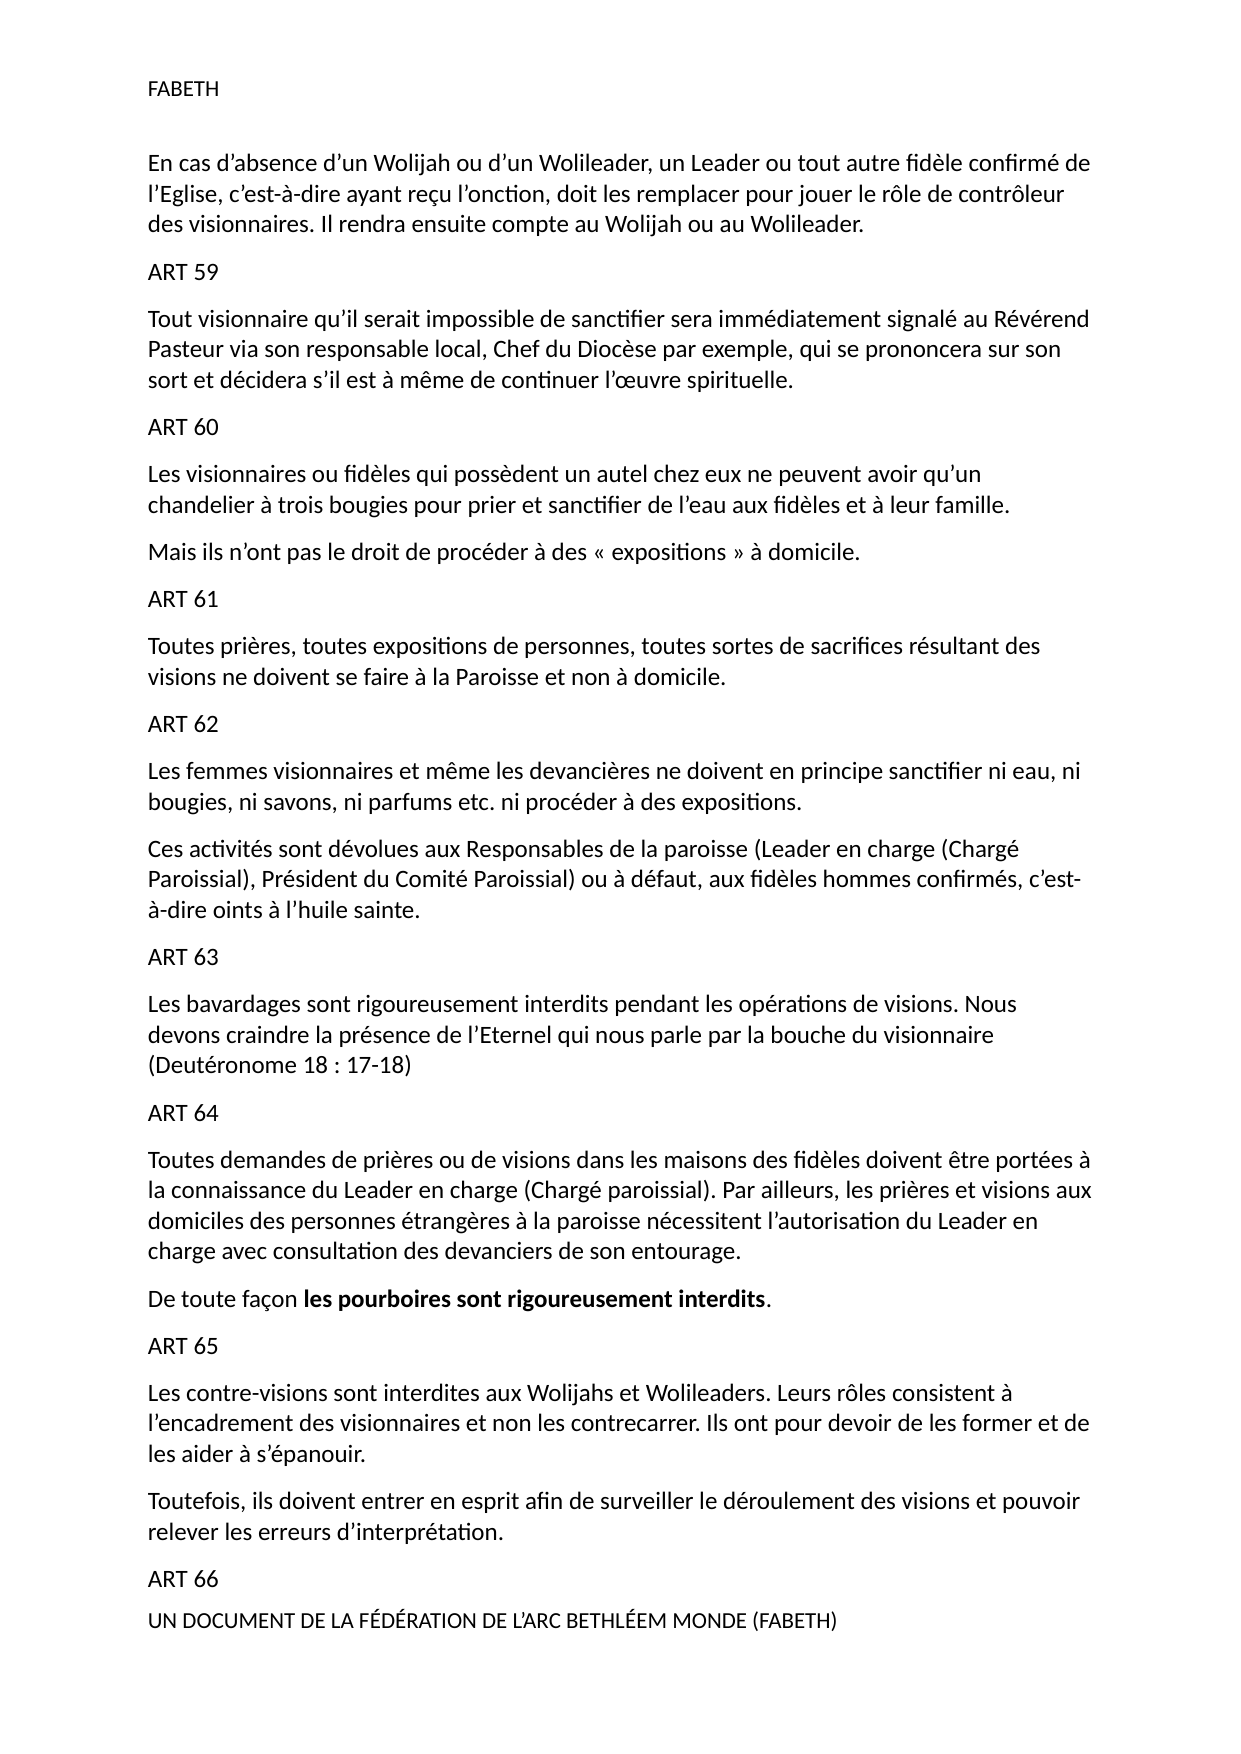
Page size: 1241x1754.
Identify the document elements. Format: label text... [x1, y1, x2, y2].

text ART 60 [148, 411, 1093, 442]
text Tout visionnaire qu’il serait impossible de sanctifier sera immédiatement signalé au Révérend Pasteur via son responsable local, Chef du Diocèse par exemple, qui se prononcera sur son sort et décidera s’il est à même de continuer l’œuvre spirituelle. [148, 303, 1093, 394]
text Toutes demandes de prières ou de visions dans les maisons des fidèles doivent être portées à la connaissance du Leader en charge (Chargé paroissial). Par ailleurs, les prières et visions aux domiciles des personnes étrangères à la paroisse nécessitent l’autorisation du Leader en charge avec consultation des devanciers de son entourage. [148, 1144, 1093, 1266]
text ART 64 [148, 1097, 1093, 1127]
text Les bavardages sont rigoureusement interdits pendant les opérations de visions. Nous devons craindre la présence de l’Eternel qui nous parle par la bouche du visionnaire (Deutéronome 18 : 17-18) [148, 988, 1093, 1080]
text ART 65 [148, 1330, 1093, 1360]
text Les contre-visions sont interdites aux Wolijahs et Wolileaders. Leurs rôles consistent à l’encadrement des visionnaires et non les contrecarrer. Ils ont pour devoir de les former et de les aider à s’épanouir. [148, 1377, 1093, 1469]
text Toutes prières, toutes expositions de personnes, toutes sortes de sacrifices résultant des visions ne doivent se faire à la Paroisse et non à domicile. [148, 631, 1093, 692]
text ART 61 [148, 583, 1093, 614]
text ART 63 [148, 941, 1093, 972]
text Ces activités sont dévolues aux Responsables de la paroisse (Leader en charge (Chargé Paroissial), Président du Comité Paroissial) ou à défaut, aux fidèles hommes confirmés, c’est-à-dire oints à l’huile sainte. [148, 833, 1093, 925]
text De toute façon les pourboires sont rigoureusement interdits. [148, 1283, 1093, 1313]
text Les femmes visionnaires et même les devancières ne doivent en principe sanctifier ni eau, ni bougies, ni savons, ni parfums etc. ni procéder à des expositions. [148, 755, 1093, 816]
text ART 62 [148, 708, 1093, 739]
text Mais ils n’ont pas le droit de procéder à des « expositions » à domicile. [148, 536, 1093, 567]
text Toutefois, ils doivent entrer en esprit afin de surveiller le déroulement des visions et pouvoir relever les erreurs d’interprétation. [148, 1485, 1093, 1546]
text Les visionnaires ou fidèles qui possèdent un autel chez eux ne peuvent avoir qu’un chandelier à trois bougies pour prier et sanctifier de l’eau aux fidèles et à leur famille. [148, 458, 1093, 519]
text ART 66 [148, 1563, 1093, 1593]
text ART 59 [148, 256, 1093, 286]
text En cas d’absence d’un Wolijah ou d’un Wolileader, un Leader ou tout autre fidèle confirmé de l’Eglise, c’est-à-dire ayant reçu l’onction, doit les remplacer pour jouer le rôle de contrôleur des visionnaires. Il rendra ensuite compte au Wolijah ou au Wolileader. [148, 148, 1093, 239]
